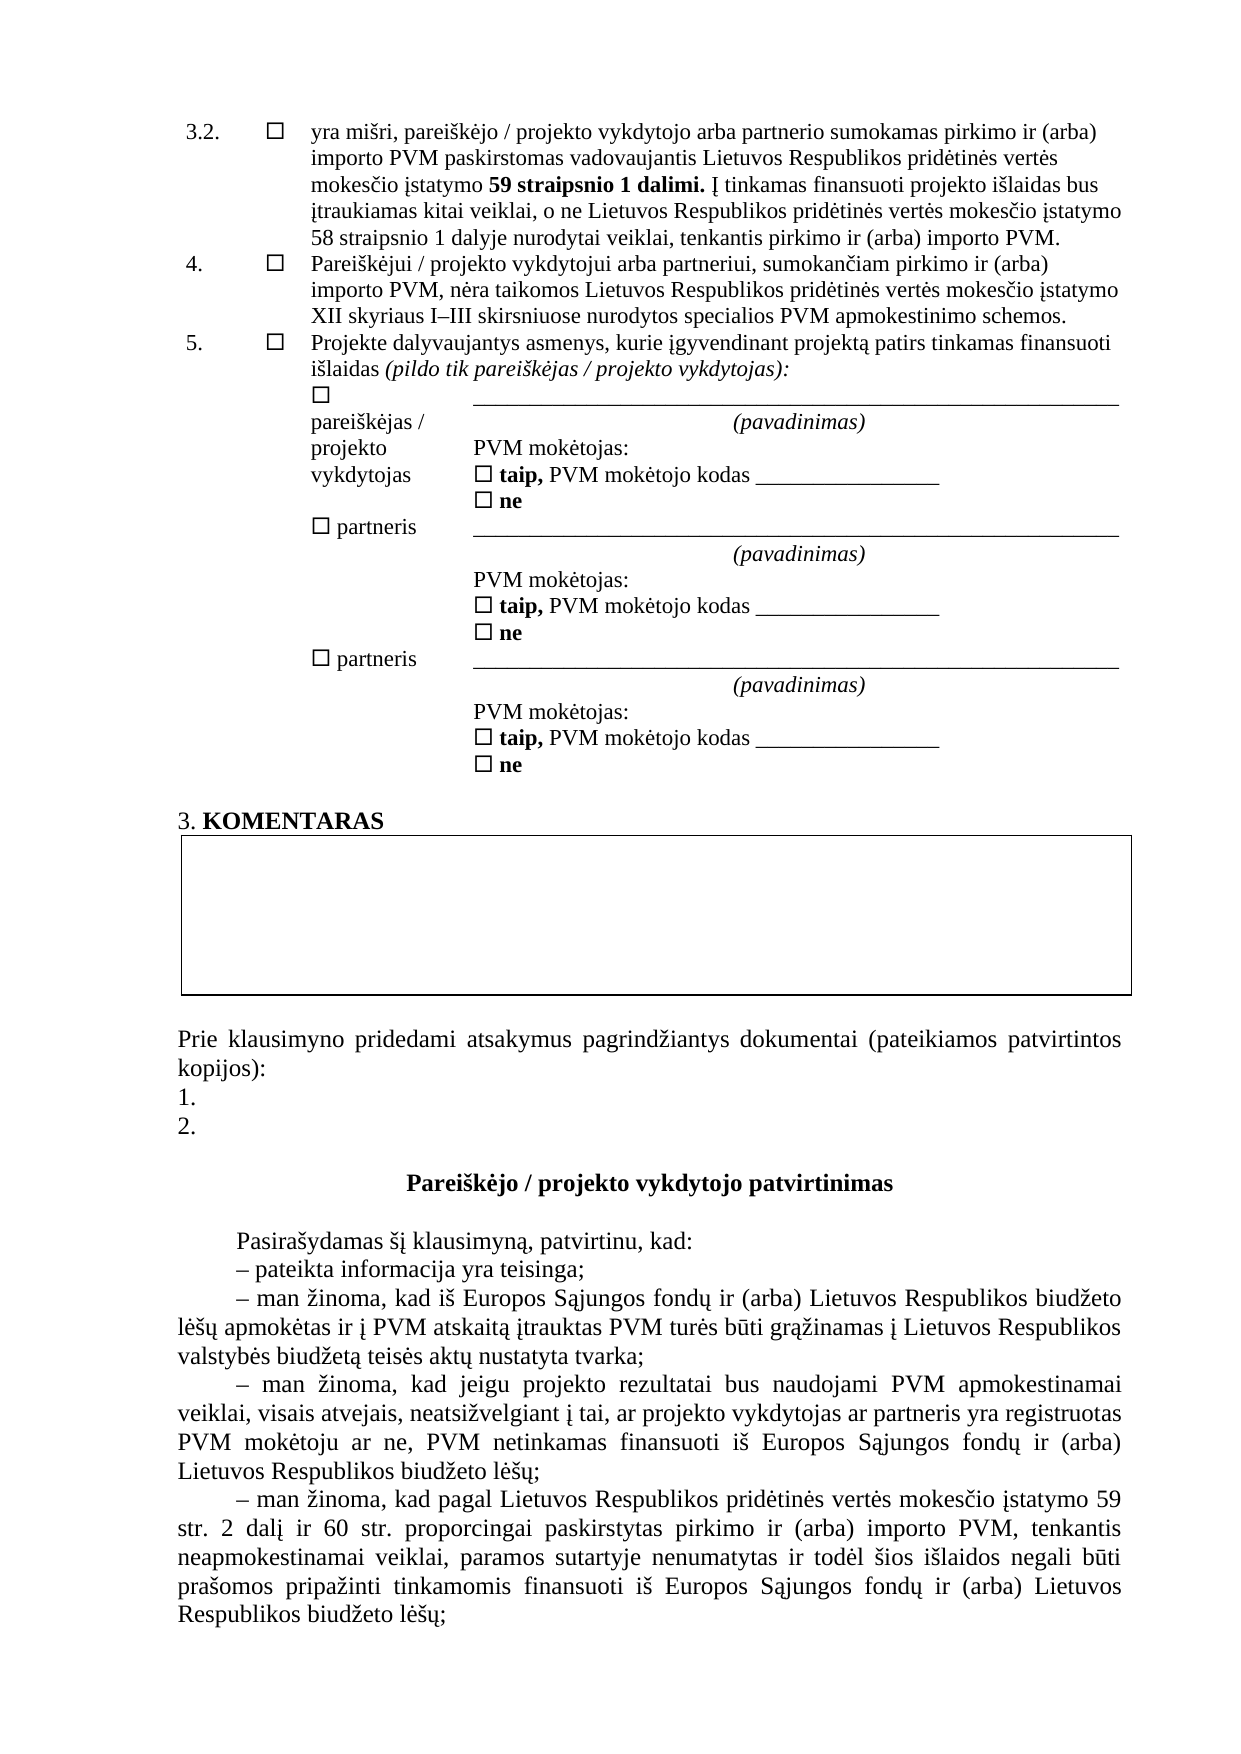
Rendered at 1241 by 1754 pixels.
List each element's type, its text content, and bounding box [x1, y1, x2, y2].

table_cell [244, 382, 306, 777]
table_cell Projekte dalyvaujantys asmenys, kurie įgyvendinant projektą patirs tinkamas finansuoti išlaidas (pildo tik pareiškėjas / projekto vykdytojas): [306, 329, 1131, 382]
text Prie klausimyno pridedami atsakymus pagrindžiantys dokumentai (pateikiamos patvirtintos kopijos): [177, 1024, 1122, 1082]
table_cell PVM mokėtojas: [] taip, PVM mokėtojo kodas ________________ [] ne [469, 698, 1131, 777]
text 1. [177, 1082, 1122, 1111]
table_cell [] pareiškėjas / projekto vykdytojas [306, 382, 469, 513]
table_cell [] [244, 329, 306, 382]
table_cell [] partneris [306, 514, 469, 645]
table_cell PVM mokėtojas: [] taip, PVM mokėtojo kodas ________________ [] ne [469, 566, 1131, 645]
text – man žinoma, kad pagal Lietuvos Respublikos pridėtinės vertės mokesčio įstatymo 59 str. 2 dalį ir 60 str. proporcingai paskirstytas pirkimo ir (arba) importo PVM, tenkantis neapmokestinamai veiklai, paramos sutartyje nenumatytas ir todėl šios išlaidos negali būti prašomos pripažinti tinkamomis finansuoti iš Europos Sąjungos fondų ir (arba) Lietuvos Respublikos biudžeto lėšų; [177, 1484, 1122, 1628]
table_cell PVM mokėtojas: [] taip, PVM mokėtojo kodas ________________ [] ne [469, 434, 1131, 513]
table_cell Pareiškėjui / projekto vykdytojui arba partneriui, sumokančiam pirkimo ir (arba) importo PVM, nėra taikomos Lietuvos Respublikos pridėtinės vertės mokesčio įstatymo XII skyriaus I–III skirsniuose nurodytos specialios PVM apmokestinimo schemos. [306, 250, 1131, 329]
table_cell [] partneris [306, 645, 469, 777]
table_cell 4. [181, 250, 244, 329]
table_cell [] [244, 250, 306, 329]
table_cell _ (pavadinimas) [469, 645, 1131, 698]
table_cell yra mišri, pareiškėjo / projekto vykdytojo arba partnerio sumokamas pirkimo ir (arba) importo PVM paskirstomas vadovaujantis Lietuvos Respublikos pridėtinės vertės mokesčio įstatymo 59 straipsnio 1 dalimi. Į tinkamas finansuoti projekto išlaidas bus įtraukiamas kitai veiklai, o ne Lietuvos Respublikos pridėtinės vertės mokesčio įstatymo 58 straipsnio 1 dalyje nurodytai veiklai, tenkantis pirkimo ir (arba) importo PVM. [306, 118, 1131, 250]
text – pateikta informacija yra teisinga; [177, 1254, 1122, 1283]
table_cell _ (pavadinimas) [469, 382, 1131, 434]
table_cell _ (pavadinimas) [469, 514, 1131, 566]
table_cell 3.2. [181, 118, 244, 250]
table_header [182, 836, 1131, 994]
table_cell 5. [181, 329, 244, 382]
text Pareiškėjo / projekto vykdytojo patvirtinimas [177, 1168, 1122, 1197]
table_cell [181, 382, 244, 777]
text 2. [177, 1111, 1122, 1139]
text – man žinoma, kad jeigu projekto rezultatai bus naudojami PVM apmokestinamai veiklai, visais atvejais, neatsižvelgiant į tai, ar projekto vykdytojas ar partneris yra registruotas PVM mokėtoju ar ne, PVM netinkamas finansuoti iš Europos Sąjungos fondų ir (arba) Lietuvos Respublikos biudžeto lėšų; [177, 1369, 1122, 1484]
text – man žinoma, kad iš Europos Sąjungos fondų ir (arba) Lietuvos Respublikos biudžeto lėšų apmokėtas ir į PVM atskaitą įtrauktas PVM turės būti grąžinamas į Lietuvos Respublikos valstybės biudžetą teisės aktų nustatyta tvarka; [177, 1283, 1122, 1369]
text 3. KOMENTARAS [177, 806, 1122, 834]
text Pasirašydamas šį klausimyną, patvirtinu, kad: [177, 1226, 1122, 1254]
table_cell [] [244, 118, 306, 250]
